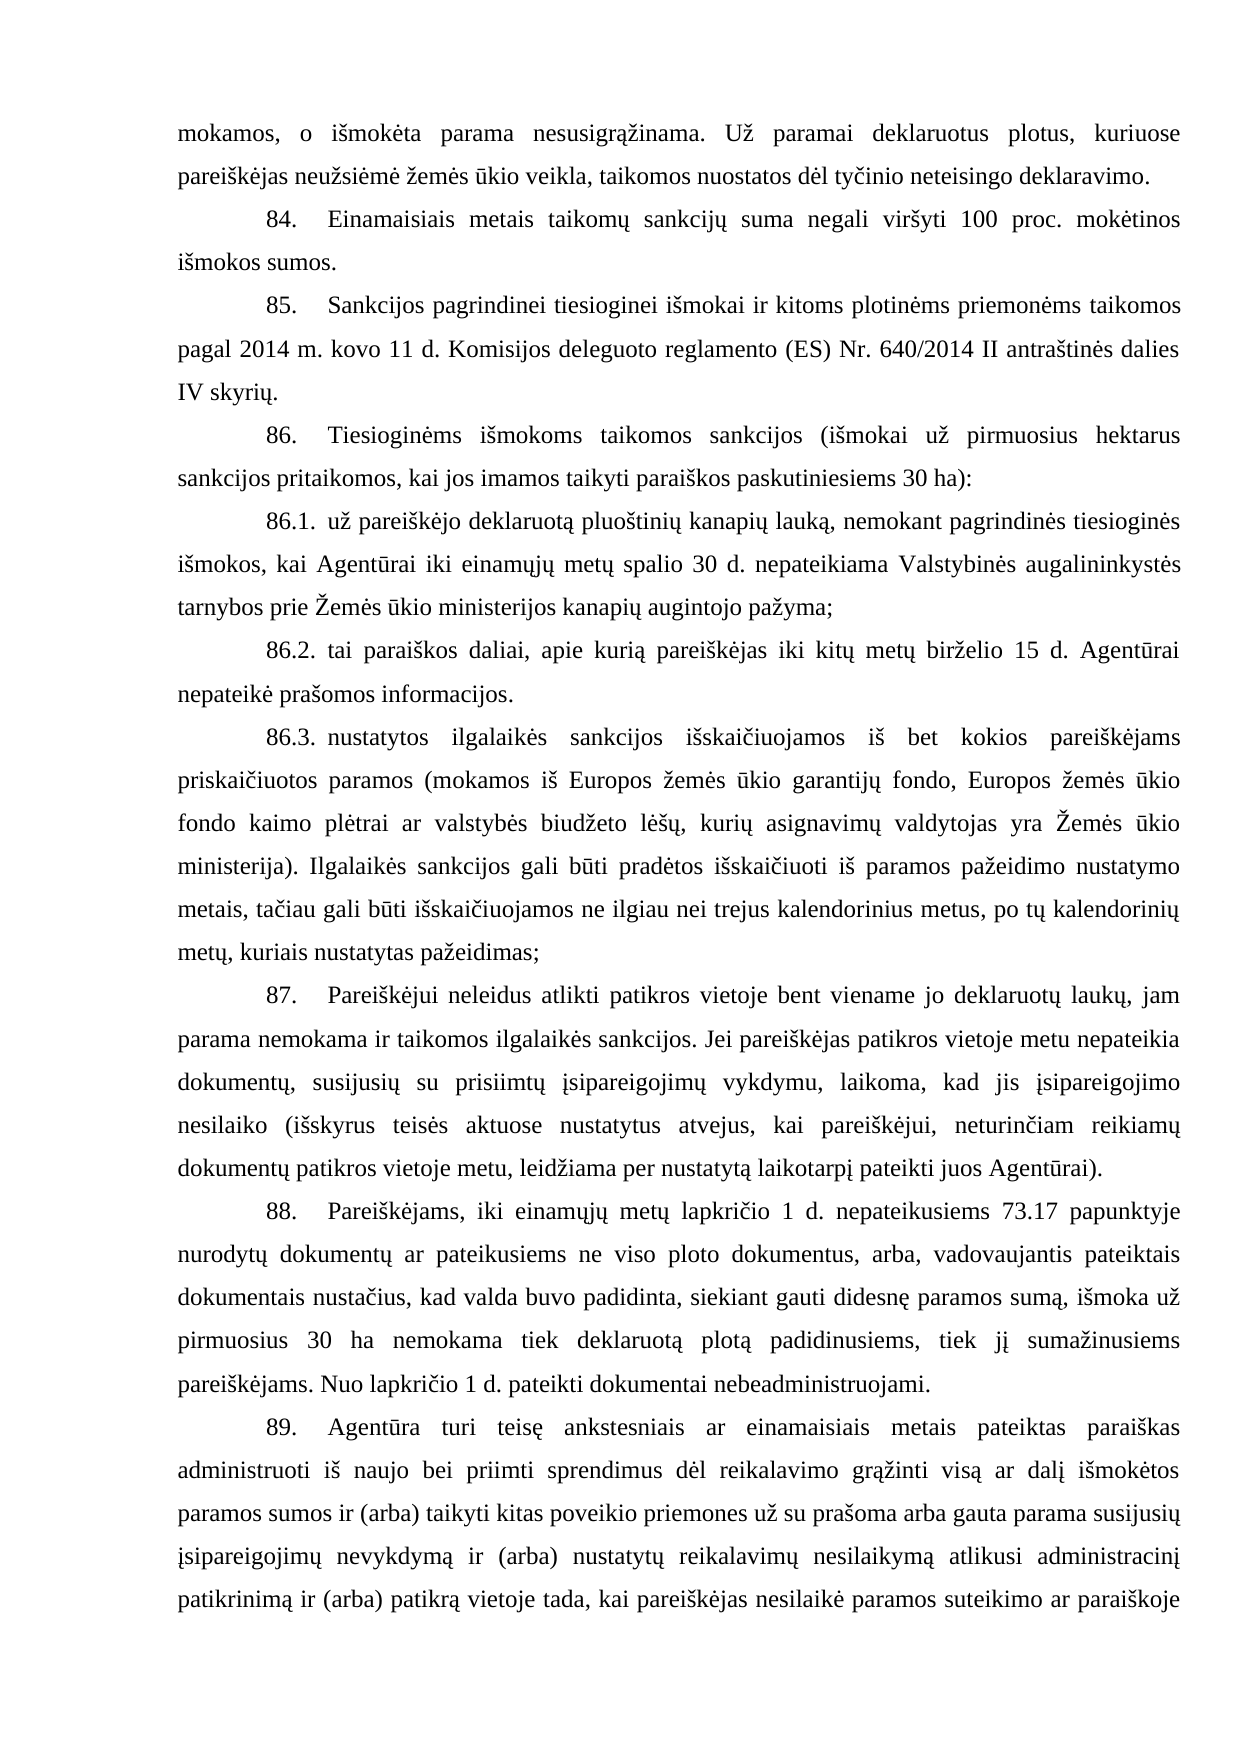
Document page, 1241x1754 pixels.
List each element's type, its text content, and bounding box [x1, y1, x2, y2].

text mokamos, o išmokėta parama nesusigrąžinama. Už paramai deklaruotus plotus, kuriuose pareiškėjas neužsiėmė žemės ūkio veikla, taikomos nuostatos dėl tyčinio neteisingo deklaravimo. [177, 118, 1181, 190]
text 86.2. tai paraiškos daliai, apie kurią pareiškėjas iki kitų metų birželio 15 d. Agentūrai nepateikė prašomos informacijos. [177, 636, 1181, 707]
text 87. Pareiškėjui neleidus atlikti patikros vietoje bent viename jo deklaruotų laukų, jam parama nemokama ir taikomos ilgalaikės sankcijos. Jei pareiškėjas patikros vietoje metu nepateikia dokumentų, susijusių su prisiimtų įsipareigojimų vykdymu, laikoma, kad jis įsipareigojimo nesilaiko (išskyrus teisės aktuose nustatytus atvejus, kai pareiškėjui, neturinčiam reikiamų dokumentų patikros vietoje metu, leidžiama per nustatytą laikotarpį pateikti juos Agentūrai). [177, 981, 1181, 1182]
text 86. Tiesioginėms išmokoms taikomos sankcijos (išmokai už pirmuosius hektarus sankcijos pritaikomos, kai jos imamos taikyti paraiškos paskutiniesiems 30 ha): [177, 420, 1181, 492]
text 84. Einamaisiais metais taikomų sankcijų suma negali viršyti 100 proc. mokėtinos išmokos sumos. [177, 204, 1181, 276]
text 88. Pareiškėjams, iki einamųjų metų lapkričio 1 d. nepateikusiems 73.17 papunktyje nurodytų dokumentų ar pateikusiems ne viso ploto dokumentus, arba, vadovaujantis pateiktais dokumentais nustačius, kad valda buvo padidinta, siekiant gauti didesnę paramos sumą, išmoka už pirmuosius 30 ha nemokama tiek deklaruotą plotą padidinusiems, tiek jį sumažinusiems pareiškėjams. Nuo lapkričio 1 d. pateikti dokumentai nebeadministruojami. [177, 1196, 1181, 1397]
text 89. Agentūra turi teisę ankstesniais ar einamaisiais metais pateiktas paraiškas administruoti iš naujo bei priimti sprendimus dėl reikalavimo grąžinti visą ar dalį išmokėtos paramos sumos ir (arba) taikyti kitas poveikio priemones už su prašoma arba gauta parama susijusių įsipareigojimų nevykdymą ir (arba) nustatytų reikalavimų nesilaikymą atlikusi administracinį patikrinimą ir (arba) patikrą vietoje tada, kai pareiškėjas nesilaikė paramos suteikimo ar paraiškoje [177, 1412, 1181, 1613]
text 86.1. už pareiškėjo deklaruotą pluoštinių kanapių lauką, nemokant pagrindinės tiesioginės išmokos, kai Agentūrai iki einamųjų metų spalio 30 d. nepateikiama Valstybinės augalininkystės tarnybos prie Žemės ūkio ministerijos kanapių augintojo pažyma; [177, 506, 1181, 621]
text 86.3. nustatytos ilgalaikės sankcijos išskaičiuojamos iš bet kokios pareiškėjams priskaičiuotos paramos (mokamos iš Europos žemės ūkio garantijų fondo, Europos žemės ūkio fondo kaimo plėtrai ar valstybės biudžeto lėšų, kurių asignavimų valdytojas yra Žemės ūkio ministerija). Ilgalaikės sankcijos gali būti pradėtos išskaičiuoti iš paramos pažeidimo nustatymo metais, tačiau gali būti išskaičiuojamos ne ilgiau nei trejus kalendorinius metus, po tų kalendorinių metų, kuriais nustatytas pažeidimas; [177, 722, 1181, 966]
text 85. Sankcijos pagrindinei tiesioginei išmokai ir kitoms plotinėms priemonėms taikomos pagal 2014 m. kovo 11 d. Komisijos deleguoto reglamento (ES) Nr. 640/2014 II antraštinės dalies IV skyrių. [177, 291, 1181, 406]
